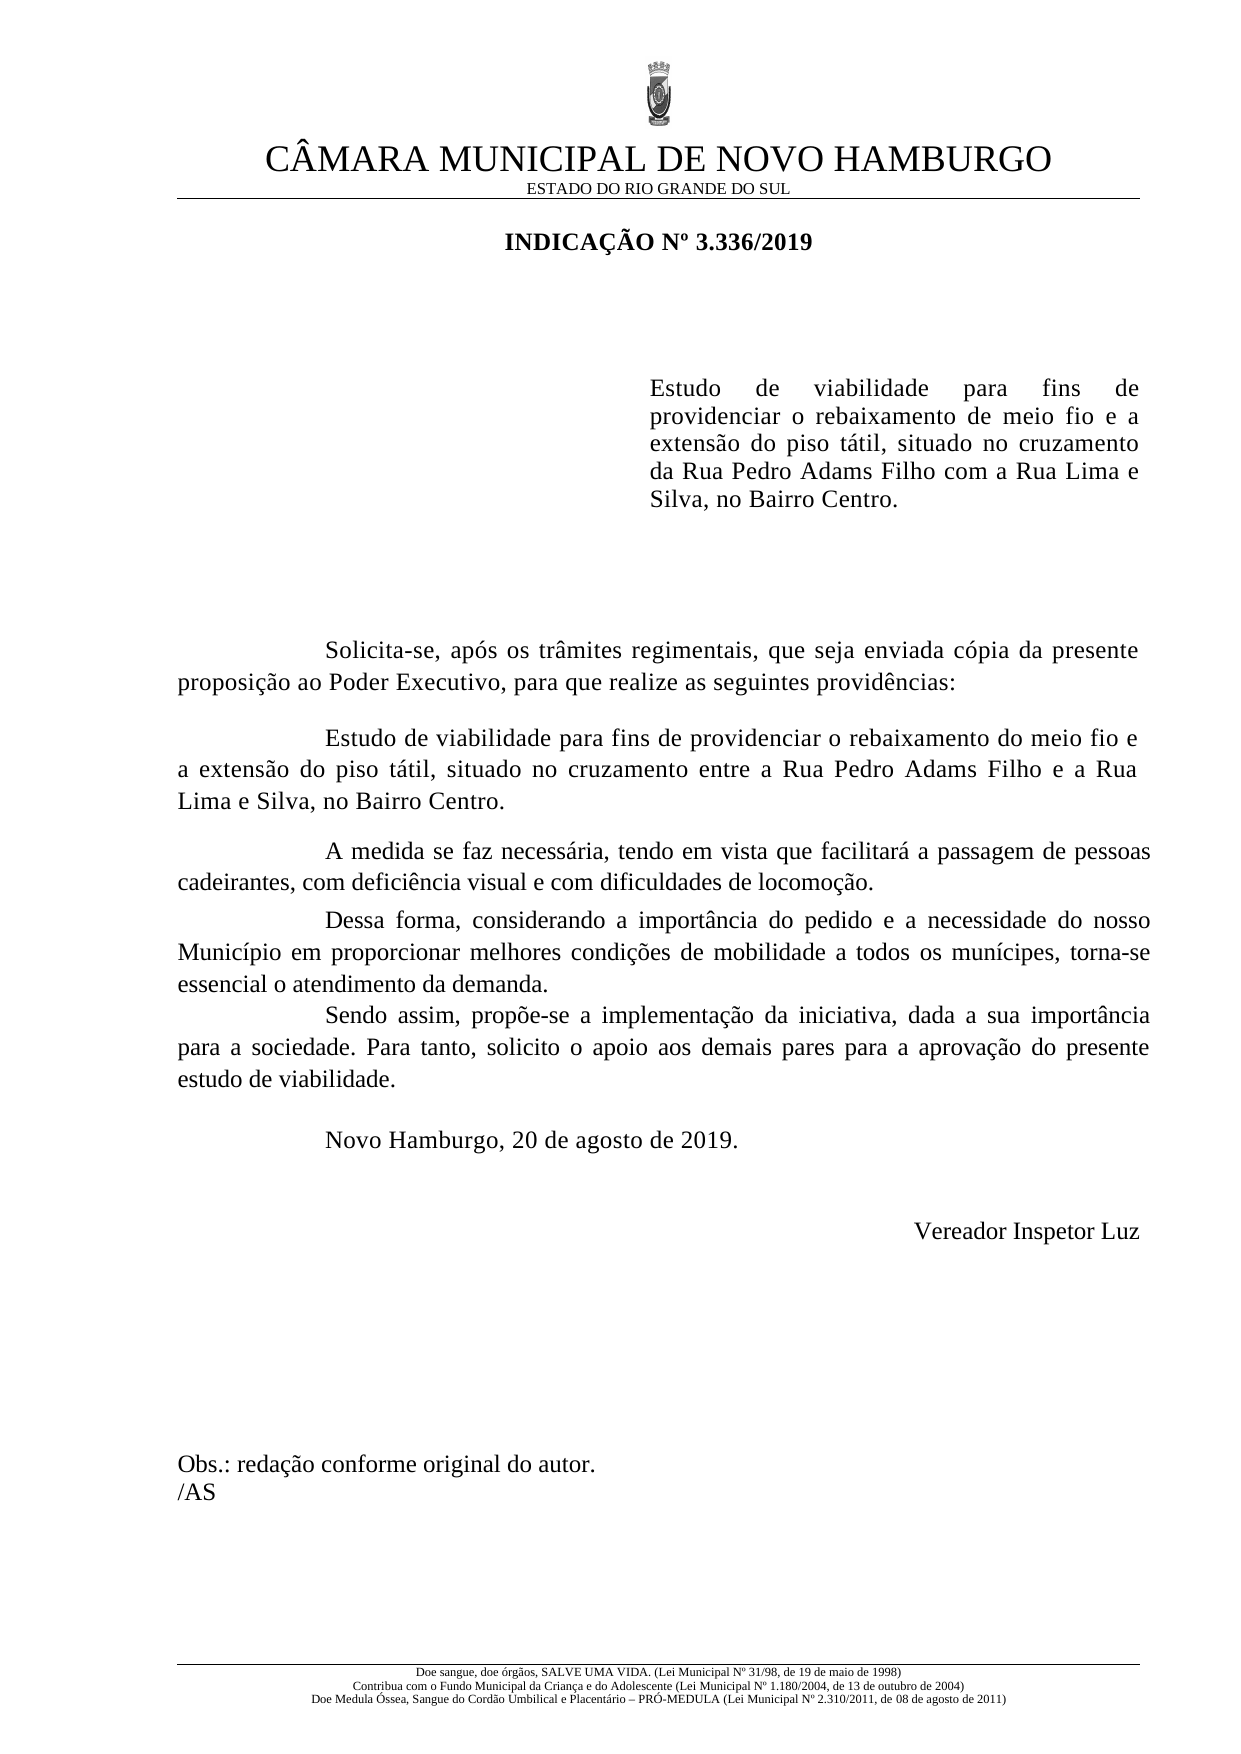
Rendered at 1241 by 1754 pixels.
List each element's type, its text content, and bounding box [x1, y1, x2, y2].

text /AS [177, 1478, 1140, 1506]
text Vereador Inspetor Luz [177, 1217, 1140, 1244]
text A medida se faz necessária, tendo em vista que facilitará a passagem de pessoas cadeirantes, com deficiência visual e com dificuldades de locomoção. [177, 837, 1152, 896]
text INDICAÇÃO Nº 3.336/2019 [177, 228, 1140, 256]
text Novo Hamburgo, 20 de agosto de 2019. [177, 1126, 1152, 1154]
text Solicita-se, após os trâmites regimentais, que seja enviada cópia da presente proposição ao Poder Executivo, para que realize as seguintes providências: [177, 637, 1140, 696]
text Estudo de viabilidade para fins de providenciar o rebaixamento do meio fio e a extensão do piso tátil, situado no cruzamento entre a Rua Pedro Adams Filho e a Rua Lima e Silva, no Bairro Centro. [177, 724, 1140, 815]
text Obs.: redação conforme original do autor. [177, 1450, 1140, 1478]
text Dessa forma, considerando a importância do pedido e a necessidade do nosso Município em proporcionar melhores condições de mobilidade a todos os munícipes, torna-se essencial o atendimento da demanda. [177, 906, 1152, 997]
text Estudo de viabilidade para fins de providenciar o rebaixamento de meio fio e a extensão do piso tátil, situado no cruzamento da Rua Pedro Adams Filho com a Rua Lima e Silva, no Bairro Centro. [649, 374, 1140, 513]
text Sendo assim, propõe-se a implementação da iniciativa, dada a sua importância para a sociedade. Para tanto, solicito o apoio aos demais pares para a aprovação do presente estudo de viabilidade. [177, 1002, 1152, 1093]
